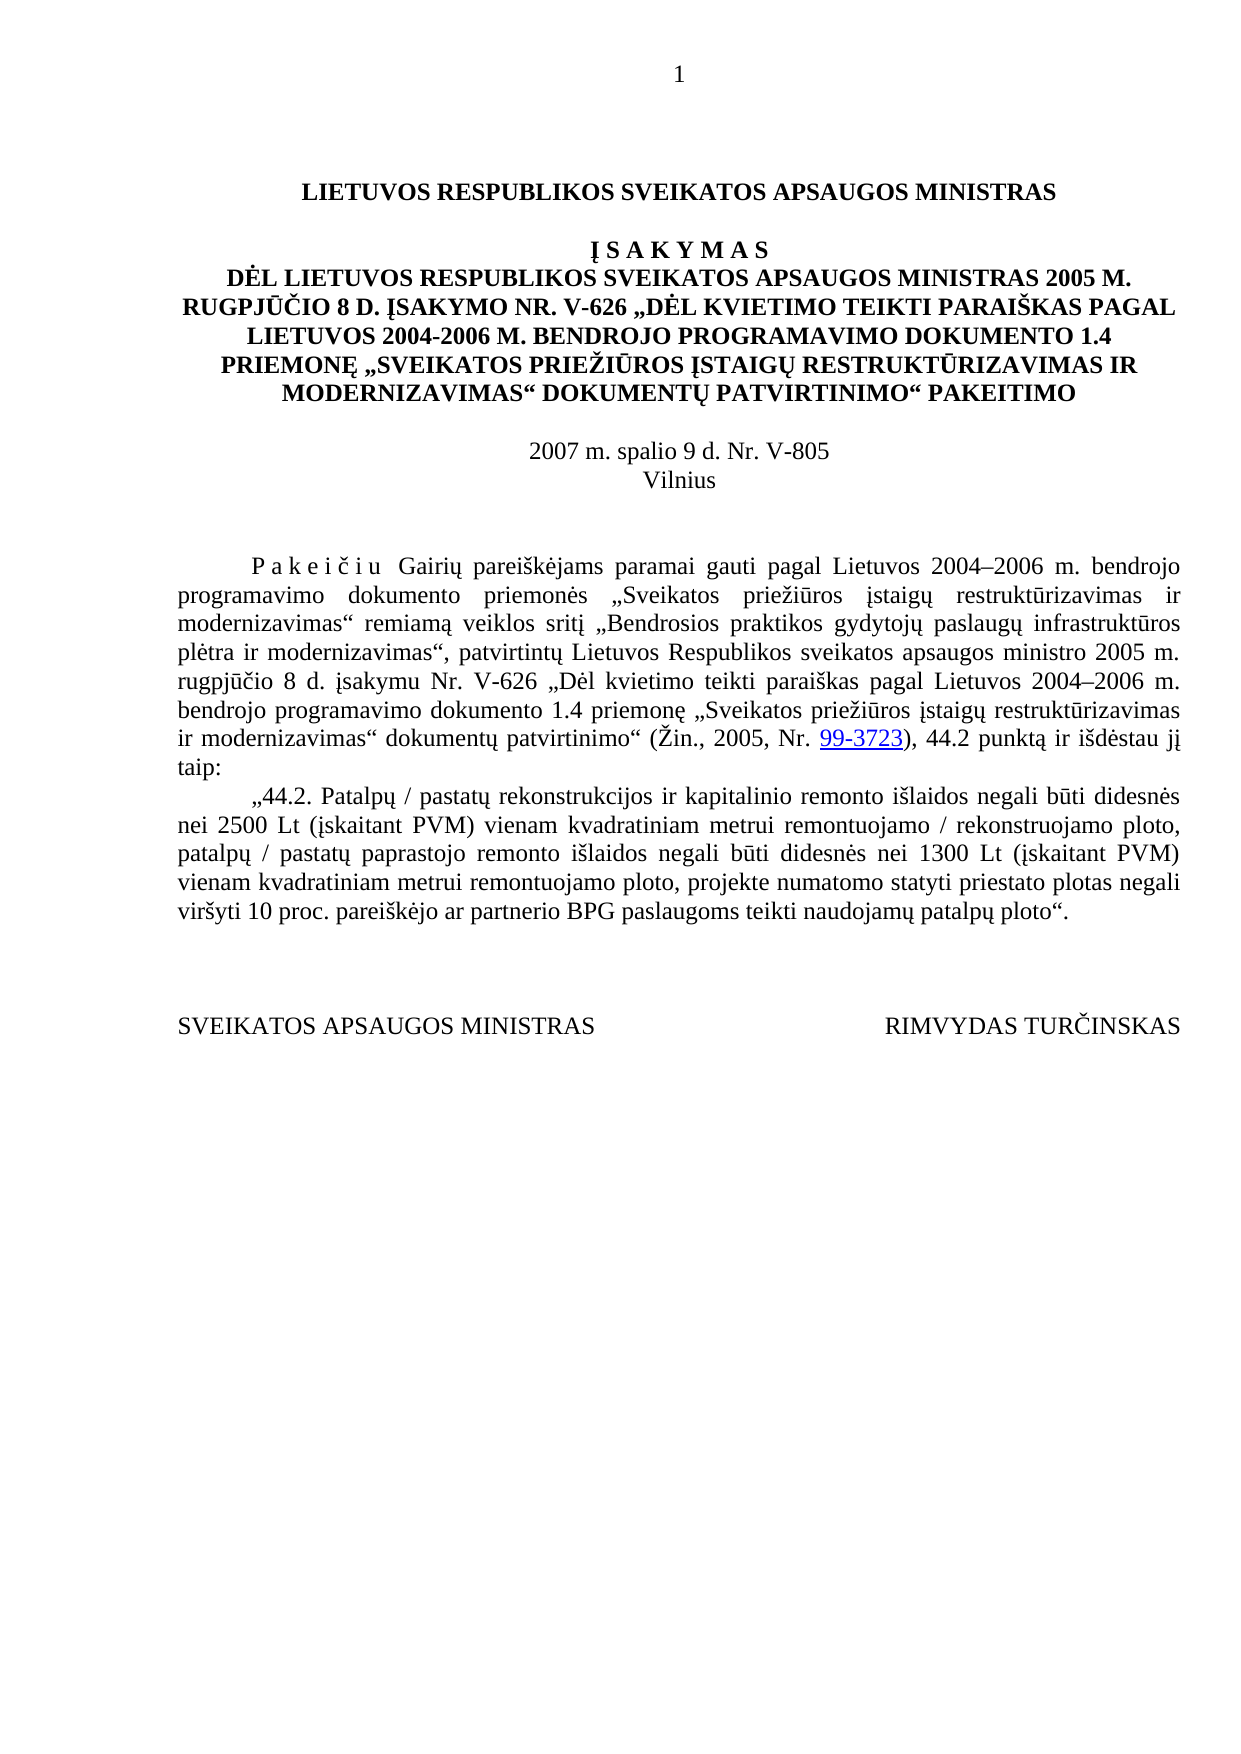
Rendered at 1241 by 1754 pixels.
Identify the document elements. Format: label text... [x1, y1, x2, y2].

text Vilnius [177, 465, 1181, 493]
text Į S A K Y M A S [177, 235, 1181, 263]
text 2007 m. spalio 9 d. Nr. V-805 [177, 436, 1181, 465]
text DĖL LIETUVOS RESPUBLIKOS SVEIKATOS APSAUGOS MINISTRAS 2005 M. RUGPJŪČIO 8 D. ĮSAKYMO NR. V-626 „DĖL KVIETIMO TEIKTI PARAIŠKAS PAGAL LIETUVOS 2004-2006 M. BENDROJO PROGRAMAVIMO DOKUMENTO 1.4 PRIEMONĘ „SVEIKATOS PRIEŽIŪROS ĮSTAIGŲ RESTRUKTŪRIZAVIMAS IR MODERNIZAVIMAS“ DOKUMENTŲ PATVIRTINIMO“ PAKEITIMO [177, 263, 1181, 407]
text Pakeičiu Gairių pareiškėjams paramai gauti pagal Lietuvos 2004–2006 m. bendrojo programavimo dokumento priemonės „Sveikatos priežiūros įstaigų restruktūrizavimas ir modernizavimas“ remiamą veiklos sritį „Bendrosios praktikos gydytojų paslaugų infrastruktūros plėtra ir modernizavimas“, patvirtintų Lietuvos Respublikos sveikatos apsaugos ministro 2005 m. rugpjūčio 8 d. įsakymu Nr. V-626 „Dėl kvietimo teikti paraiškas pagal Lietuvos 2004–2006 m. bendrojo programavimo dokumento 1.4 priemonę „Sveikatos priežiūros įstaigų restruktūrizavimas ir modernizavimas“ dokumentų patvirtinimo“ (Žin., 2005, Nr. 99-3723), 44.2 punktą ir išdėstau jį taip: [177, 551, 1181, 781]
text LIETUVOS RESPUBLIKOS SVEIKATOS APSAUGOS MINISTRAS [177, 177, 1181, 206]
text „44.2. Patalpų / pastatų rekonstrukcijos ir kapitalinio remonto išlaidos negali būti didesnės nei 2500 Lt (įskaitant PVM) vienam kvadratiniam metrui remontuojamo / rekonstruojamo ploto, patalpų / pastatų paprastojo remonto išlaidos negali būti didesnės nei 1300 Lt (įskaitant PVM) vienam kvadratiniam metrui remontuojamo ploto, projekte numatomo statyti priestato plotas negali viršyti 10 proc. pareiškėjo ar partnerio BPG paslaugoms teikti naudojamų patalpų ploto“. [177, 781, 1181, 925]
text SVEIKATOS APSAUGOS MINISTRAS RIMVYDAS TURČINSKAS [177, 1011, 1181, 1040]
